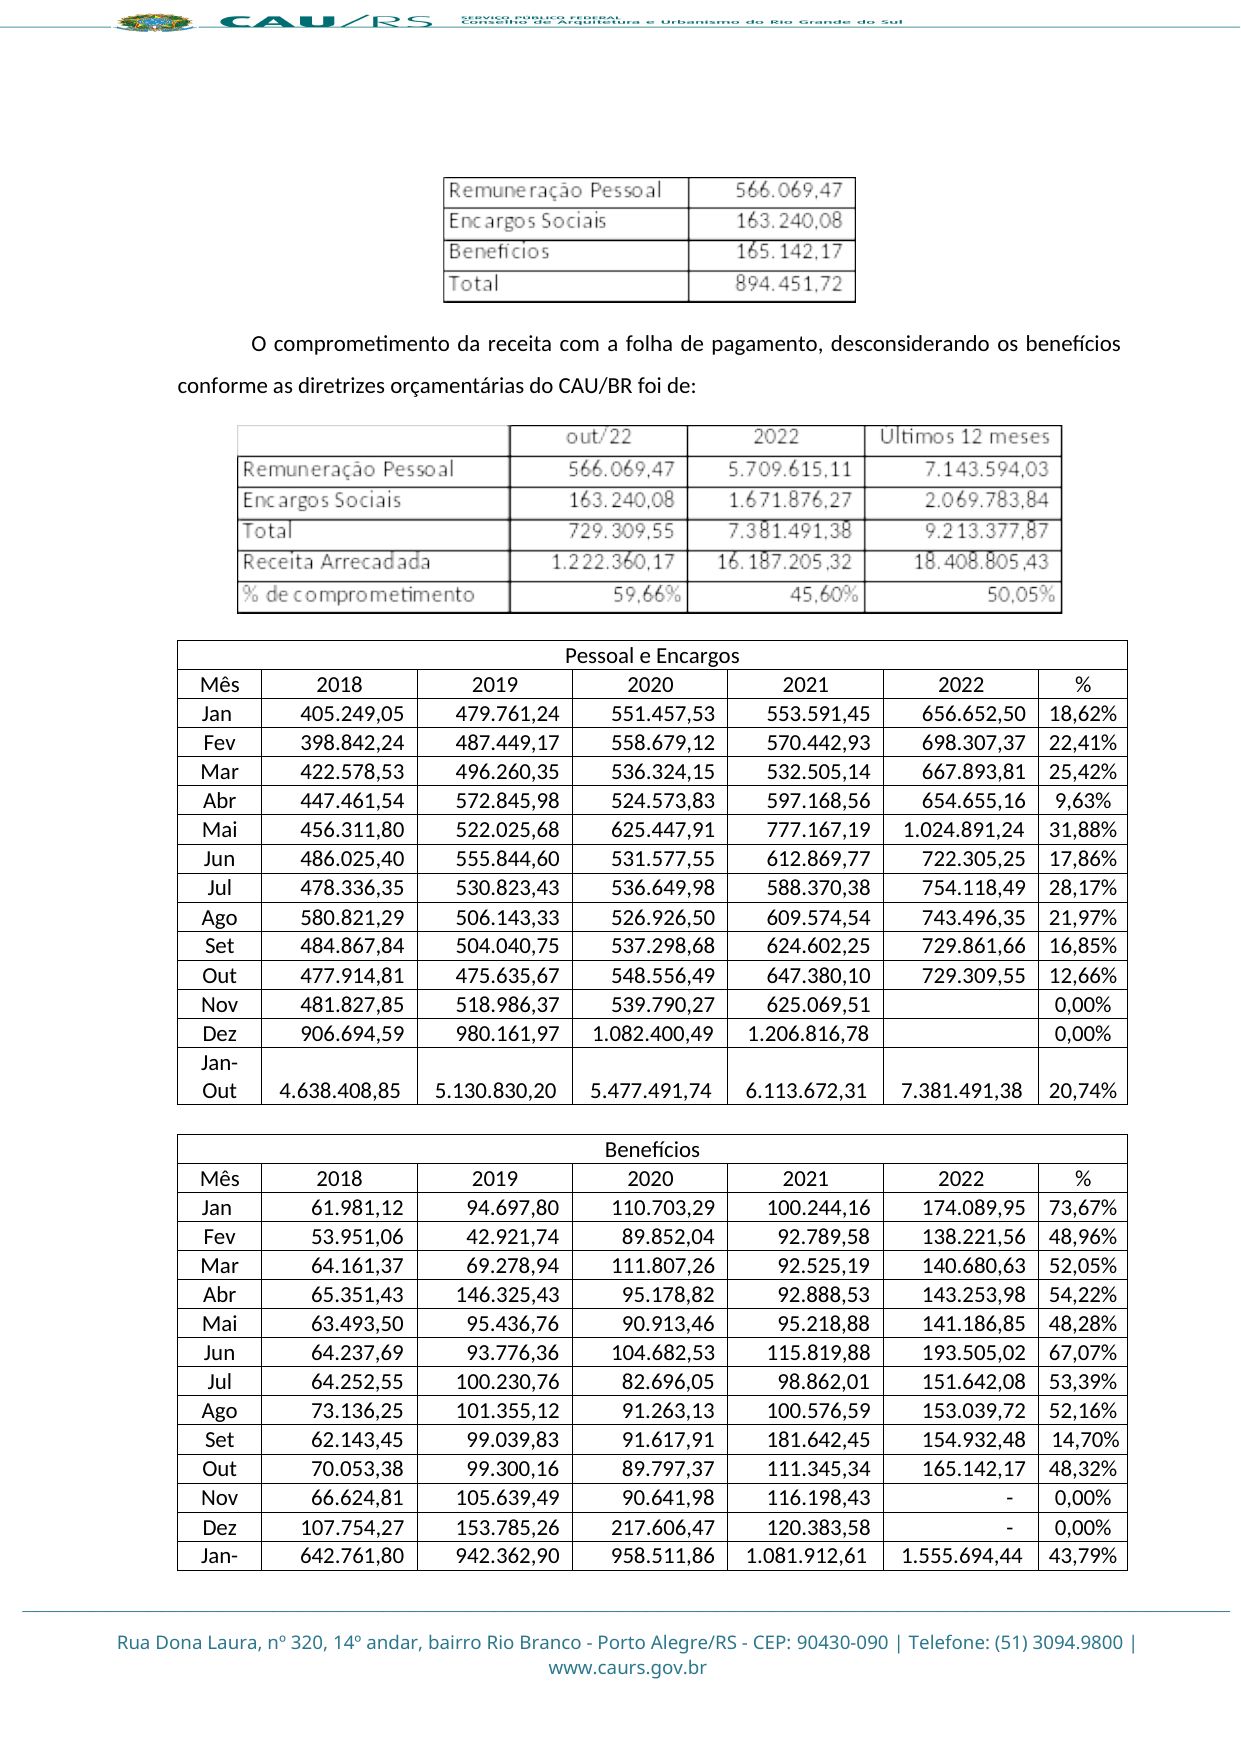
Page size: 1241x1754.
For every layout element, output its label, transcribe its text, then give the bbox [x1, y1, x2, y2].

table_cell 667.893,81 [884, 757, 1038, 785]
table_cell Jun [178, 845, 261, 872]
table_cell 722.305,25 [884, 845, 1038, 872]
table_cell 4.638.408,85 [262, 1048, 417, 1104]
table_cell 2021 [728, 1164, 883, 1192]
table_cell 48,32% [1039, 1455, 1127, 1482]
table_cell 105.639,49 [418, 1484, 572, 1512]
table_cell 82.696,05 [573, 1367, 727, 1395]
table_cell 729.309,55 [884, 961, 1038, 989]
table_cell 777.167,19 [728, 815, 883, 843]
table_cell Set [178, 1425, 261, 1453]
table_cell 555.844,60 [418, 845, 572, 872]
table_cell 90.641,98 [573, 1484, 727, 1512]
table_cell 92.789,58 [728, 1222, 883, 1250]
table_cell 98.862,01 [728, 1367, 883, 1395]
table_cell 18,62% [1039, 699, 1127, 727]
table_cell 642.761,80 [262, 1542, 417, 1570]
table_cell [417, 1105, 572, 1134]
table_cell 94.697,80 [418, 1193, 572, 1221]
table_cell 92.525,19 [728, 1251, 883, 1279]
table_cell [884, 990, 1038, 1018]
table_cell Abr [178, 1280, 261, 1308]
table_cell 146.325,43 [418, 1280, 572, 1308]
table_cell 43,79% [1039, 1542, 1127, 1570]
table_cell 2018 [262, 1164, 417, 1192]
table_cell Set [178, 932, 261, 960]
table_cell 548.556,49 [573, 961, 727, 989]
text O comprometimento da receita com a folha de pagamento, desconsiderando os benefícios conforme as diretrizes orçamentárias do CAU/BR foi de: [177, 329, 1122, 399]
table_cell 64.237,69 [262, 1338, 417, 1366]
table_cell 153.785,26 [418, 1513, 572, 1541]
table_cell 67,07% [1039, 1338, 1127, 1366]
table_cell 65.351,43 [262, 1280, 417, 1308]
table_cell 89.852,04 [573, 1222, 727, 1250]
table_cell 2020 [573, 1164, 727, 1192]
table_cell 90.913,46 [573, 1309, 727, 1337]
table_cell 456.311,80 [262, 815, 417, 843]
table_cell 140.680,63 [884, 1251, 1038, 1279]
table_cell 54,22% [1039, 1280, 1127, 1308]
table_cell [177, 1105, 262, 1134]
table_cell 504.040,75 [418, 932, 572, 960]
table_cell 906.694,59 [262, 1019, 417, 1047]
table_cell 52,16% [1039, 1396, 1127, 1424]
table_cell Mês [178, 1164, 261, 1192]
table_cell [884, 1019, 1038, 1047]
table_cell 0,00% [1039, 1019, 1127, 1047]
table_cell 14,70% [1039, 1425, 1127, 1453]
table_header Pessoal e Encargos [178, 641, 1127, 669]
table_cell 154.932,48 [884, 1425, 1038, 1453]
table_cell 115.819,88 [728, 1338, 883, 1366]
table_cell 22,41% [1039, 728, 1127, 756]
table_cell Ago [178, 903, 261, 931]
table_cell 89.797,37 [573, 1455, 727, 1482]
table_cell 743.496,35 [884, 903, 1038, 931]
table_cell 597.168,56 [728, 786, 883, 814]
table_cell Jul [178, 1367, 261, 1395]
table_cell 52,05% [1039, 1251, 1127, 1279]
table_cell 100.576,59 [728, 1396, 883, 1424]
table_cell Jan-Out [178, 1048, 261, 1104]
table_cell 609.574,54 [728, 903, 883, 931]
table_cell [573, 1105, 728, 1134]
table_cell 0,00% [1039, 1513, 1127, 1541]
table_cell 518.986,37 [418, 990, 572, 1018]
table_cell 101.355,12 [418, 1396, 572, 1424]
table_cell 111.807,26 [573, 1251, 727, 1279]
table_cell - [884, 1513, 1038, 1541]
table_cell % [1039, 1164, 1127, 1192]
table_cell 506.143,33 [418, 903, 572, 931]
table_cell Jun [178, 1338, 261, 1366]
table_cell Jan- [178, 1542, 261, 1570]
table_cell 141.186,85 [884, 1309, 1038, 1337]
table_cell Dez [178, 1019, 261, 1047]
table_cell 25,42% [1039, 757, 1127, 785]
table_cell 478.336,35 [262, 874, 417, 902]
table_cell 958.511,86 [573, 1542, 727, 1570]
table_cell 2022 [884, 1164, 1038, 1192]
table_cell 165.142,17 [884, 1455, 1038, 1482]
table_cell 2019 [418, 1164, 572, 1192]
table_cell 484.867,84 [262, 932, 417, 960]
table_cell 1.206.816,78 [728, 1019, 883, 1047]
table_cell 487.449,17 [418, 728, 572, 756]
table_cell 526.926,50 [573, 903, 727, 931]
table_cell 91.617,91 [573, 1425, 727, 1453]
table_cell 48,96% [1039, 1222, 1127, 1250]
table_cell 217.606,47 [573, 1513, 727, 1541]
table_cell - [884, 1484, 1038, 1512]
table_cell 553.591,45 [728, 699, 883, 727]
table_cell 12,66% [1039, 961, 1127, 989]
table_cell 120.383,58 [728, 1513, 883, 1541]
table_cell 151.642,08 [884, 1367, 1038, 1395]
table_cell Mar [178, 757, 261, 785]
table_cell Dez [178, 1513, 261, 1541]
table_cell 111.345,34 [728, 1455, 883, 1482]
table_cell Fev [178, 1222, 261, 1250]
table_cell Mai [178, 815, 261, 843]
table_cell 2020 [573, 670, 727, 698]
table_cell 580.821,29 [262, 903, 417, 931]
table_cell 422.578,53 [262, 757, 417, 785]
table_cell 398.842,24 [262, 728, 417, 756]
table_cell 107.754,27 [262, 1513, 417, 1541]
table_cell 477.914,81 [262, 961, 417, 989]
table_cell 95.436,76 [418, 1309, 572, 1337]
table_cell Jan [178, 699, 261, 727]
table_cell 64.161,37 [262, 1251, 417, 1279]
table_cell 91.263,13 [573, 1396, 727, 1424]
table_cell 63.493,50 [262, 1309, 417, 1337]
table_cell 100.230,76 [418, 1367, 572, 1395]
table_cell [1039, 1105, 1127, 1134]
table_cell 6.113.672,31 [728, 1048, 883, 1104]
table_cell 530.823,43 [418, 874, 572, 902]
table_cell Out [178, 961, 261, 989]
table_cell 1.024.891,24 [884, 815, 1038, 843]
table_cell 570.442,93 [728, 728, 883, 756]
table_cell [883, 1105, 1039, 1134]
table_cell 53,39% [1039, 1367, 1127, 1395]
table_cell 193.505,02 [884, 1338, 1038, 1366]
table_cell 0,00% [1039, 1484, 1127, 1512]
table_cell 99.039,83 [418, 1425, 572, 1453]
table_cell 572.845,98 [418, 786, 572, 814]
table_cell 116.198,43 [728, 1484, 883, 1512]
table_cell 61.981,12 [262, 1193, 417, 1221]
table_cell 475.635,67 [418, 961, 572, 989]
table_cell 42.921,74 [418, 1222, 572, 1250]
table_cell 21,97% [1039, 903, 1127, 931]
table_cell 95.178,82 [573, 1280, 727, 1308]
table_cell 698.307,37 [884, 728, 1038, 756]
table_cell Mar [178, 1251, 261, 1279]
table_cell 532.505,14 [728, 757, 883, 785]
table_cell 496.260,35 [418, 757, 572, 785]
table_cell 539.790,27 [573, 990, 727, 1018]
table_cell 558.679,12 [573, 728, 727, 756]
table_cell Nov [178, 990, 261, 1018]
table_cell 181.642,45 [728, 1425, 883, 1453]
table_cell 174.089,95 [884, 1193, 1038, 1221]
table_cell 92.888,53 [728, 1280, 883, 1308]
table_cell 31,88% [1039, 815, 1127, 843]
table_cell [262, 1105, 417, 1134]
table_cell 537.298,68 [573, 932, 727, 960]
table_cell 551.457,53 [573, 699, 727, 727]
table_cell 942.362,90 [418, 1542, 572, 1570]
table_cell 5.130.830,20 [418, 1048, 572, 1104]
table_cell 479.761,24 [418, 699, 572, 727]
table_cell 99.300,16 [418, 1455, 572, 1482]
table_cell 588.370,38 [728, 874, 883, 902]
table_cell 153.039,72 [884, 1396, 1038, 1424]
table_cell Nov [178, 1484, 261, 1512]
table_cell Mês [178, 670, 261, 698]
table_cell 62.143,45 [262, 1425, 417, 1453]
table_cell 104.682,53 [573, 1338, 727, 1366]
table_cell 536.324,15 [573, 757, 727, 785]
table_cell [728, 1105, 883, 1134]
table_cell 16,85% [1039, 932, 1127, 960]
table_cell 2021 [728, 670, 883, 698]
table_cell Jul [178, 874, 261, 902]
table_cell 447.461,54 [262, 786, 417, 814]
table_cell 70.053,38 [262, 1455, 417, 1482]
table_cell 100.244,16 [728, 1193, 883, 1221]
table_cell 481.827,85 [262, 990, 417, 1018]
table_cell 28,17% [1039, 874, 1127, 902]
table_cell 654.655,16 [884, 786, 1038, 814]
table_cell Mai [178, 1309, 261, 1337]
table_cell 110.703,29 [573, 1193, 727, 1221]
table_cell 486.025,40 [262, 845, 417, 872]
table_cell 1.555.694,44 [884, 1542, 1038, 1570]
table_cell 9,63% [1039, 786, 1127, 814]
table_cell 980.161,97 [418, 1019, 572, 1047]
table_cell 624.602,25 [728, 932, 883, 960]
table_cell Jan [178, 1193, 261, 1221]
table_cell 95.218,88 [728, 1309, 883, 1337]
table_cell 522.025,68 [418, 815, 572, 843]
table_cell 73,67% [1039, 1193, 1127, 1221]
table_cell 64.252,55 [262, 1367, 417, 1395]
table_cell 0,00% [1039, 990, 1127, 1018]
table_cell 612.869,77 [728, 845, 883, 872]
table_cell 656.652,50 [884, 699, 1038, 727]
table_cell 5.477.491,74 [573, 1048, 727, 1104]
table_cell 405.249,05 [262, 699, 417, 727]
table_cell 17,86% [1039, 845, 1127, 872]
table_cell 647.380,10 [728, 961, 883, 989]
table_cell 2019 [418, 670, 572, 698]
table_cell 524.573,83 [573, 786, 727, 814]
table_cell 48,28% [1039, 1309, 1127, 1337]
table_cell Fev [178, 728, 261, 756]
table_cell Abr [178, 786, 261, 814]
table_cell 138.221,56 [884, 1222, 1038, 1250]
table_cell 1.081.912,61 [728, 1542, 883, 1570]
table_cell Ago [178, 1396, 261, 1424]
table_cell 93.776,36 [418, 1338, 572, 1366]
table_cell 20,74% [1039, 1048, 1127, 1104]
table_cell Out [178, 1455, 261, 1482]
table_cell 625.069,51 [728, 990, 883, 1018]
table_cell 7.381.491,38 [884, 1048, 1038, 1104]
table_cell 143.253,98 [884, 1280, 1038, 1308]
table_cell 625.447,91 [573, 815, 727, 843]
table_cell 729.861,66 [884, 932, 1038, 960]
table_cell 536.649,98 [573, 874, 727, 902]
table_cell % [1039, 670, 1127, 698]
table_cell Benefícios [178, 1135, 1127, 1163]
table_cell 531.577,55 [573, 845, 727, 872]
table_cell 73.136,25 [262, 1396, 417, 1424]
table_cell 2022 [884, 670, 1038, 698]
table_cell 754.118,49 [884, 874, 1038, 902]
table_cell 1.082.400,49 [573, 1019, 727, 1047]
table_cell 66.624,81 [262, 1484, 417, 1512]
table_cell 2018 [262, 670, 417, 698]
table_cell 69.278,94 [418, 1251, 572, 1279]
table_cell 53.951,06 [262, 1222, 417, 1250]
